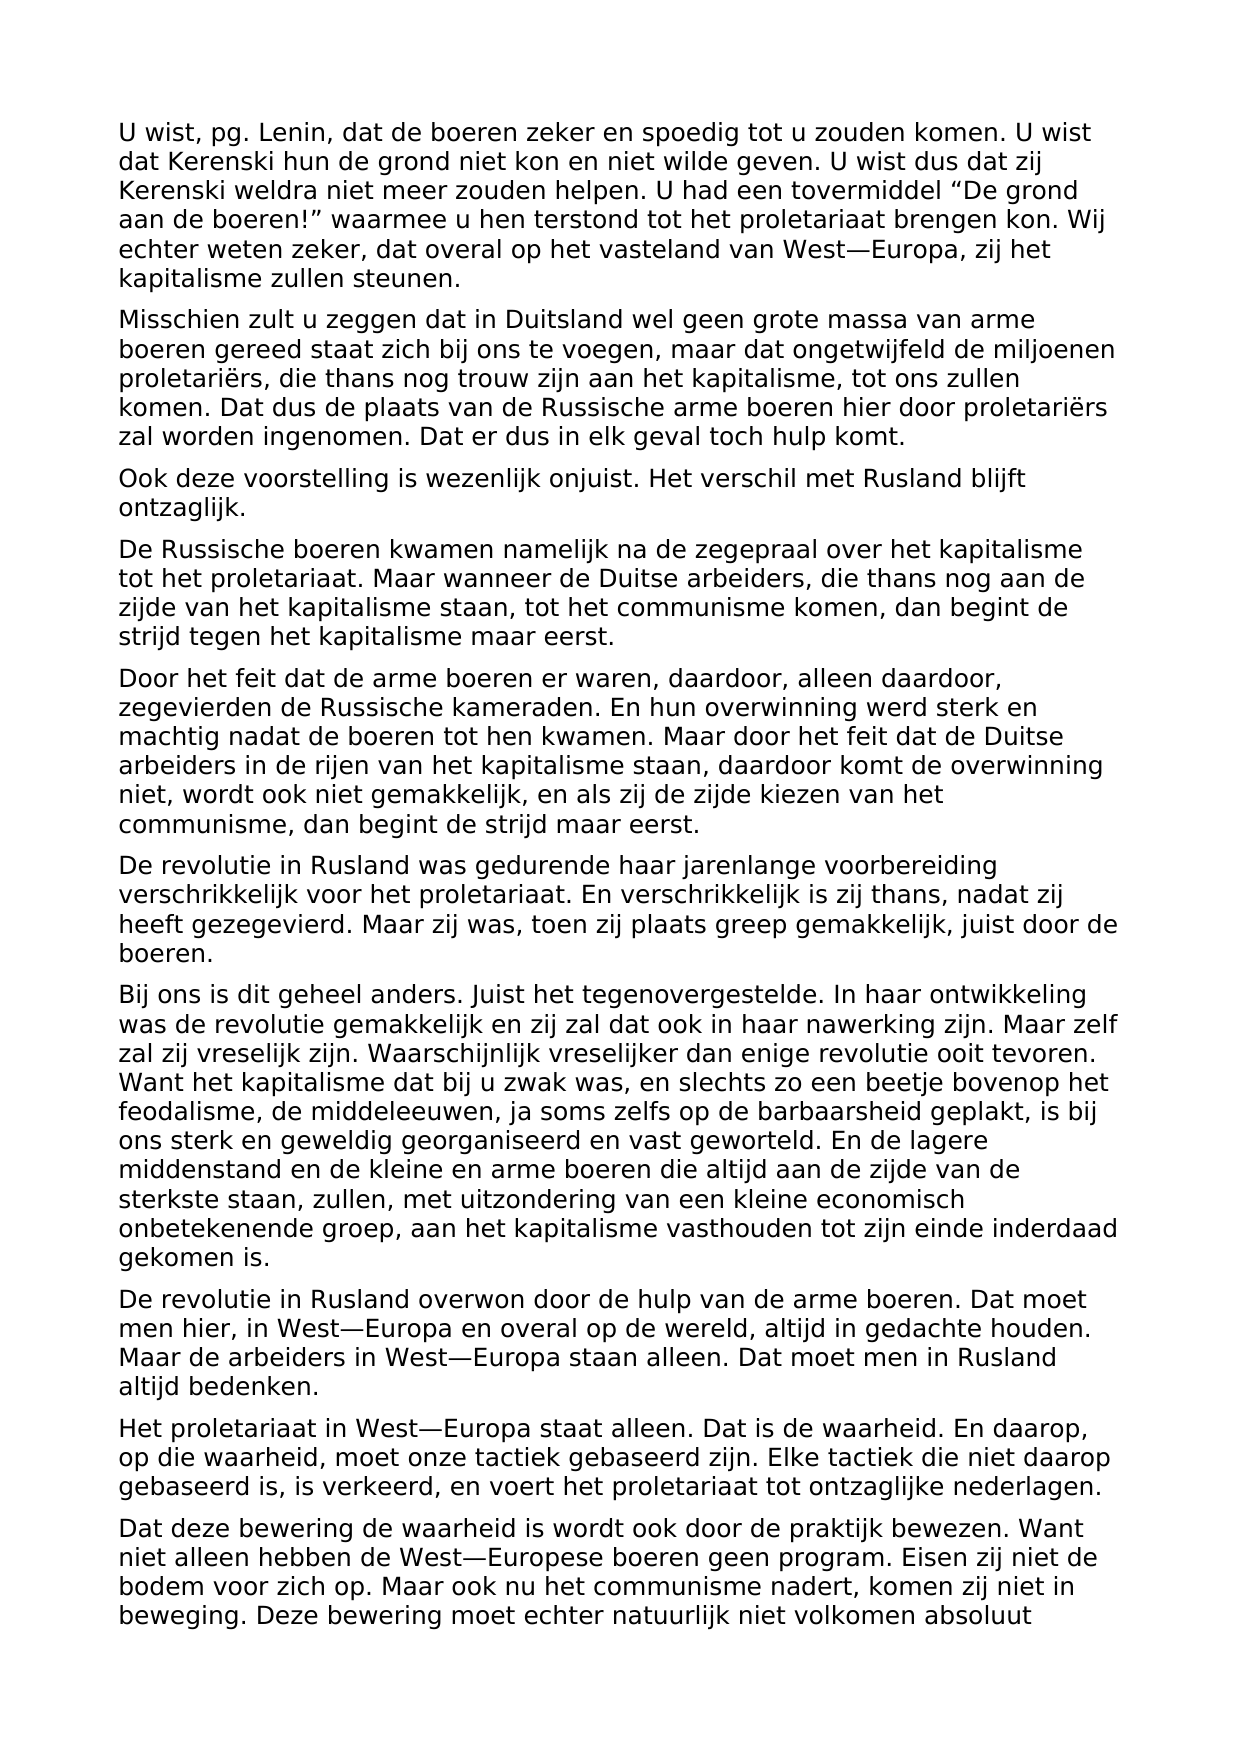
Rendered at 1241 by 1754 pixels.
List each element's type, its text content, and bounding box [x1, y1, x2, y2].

text Bij ons is dit geheel anders. Juist het tegenovergestelde. In haar ontwikkeling was de revolutie gemakkelijk en zij zal dat ook in haar nawerking zijn. Maar zelf zal zij vreselijk zijn. Waarschijnlijk vreselijker dan enige revolutie ooit tevoren. Want het kapitalisme dat bij u zwak was, en slechts zo een beetje bovenop het feodalisme, de middeleeuwen, ja soms zelfs op de barbaarsheid geplakt, is bij ons sterk en geweldig georganiseerd en vast geworteld. En de lagere middenstand en de kleine en arme boeren die altijd aan de zijde van de sterkste staan, zullen, met uitzondering van een kleine economisch onbetekenende groep, aan het kapitalisme vasthouden tot zijn einde inderdaad gekomen is. [118, 981, 1122, 1272]
text Dat deze bewering de waarheid is wordt ook door de praktijk bewezen. Want niet alleen hebben de West—Europese boeren geen program. Eisen zij niet de bodem voor zich op. Maar ook nu het communisme nadert, komen zij niet in beweging. Deze bewering moet echter natuurlijk niet volkomen absoluut [118, 1514, 1122, 1631]
text Het proletariaat in West—Europa staat alleen. Dat is de waarheid. En daarop, op die waarheid, moet onze tactiek gebaseerd zijn. Elke tactiek die niet daarop gebaseerd is, is verkeerd, en voert het proletariaat tot ontzaglijke nederlagen. [118, 1414, 1122, 1501]
text De revolutie in Rusland overwon door de hulp van de arme boeren. Dat moet men hier, in West—Europa en overal op de wereld, altijd in gedachte houden. Maar de arbeiders in West—Europa staan alleen. Dat moet men in Rusland altijd bedenken. [118, 1285, 1122, 1401]
text De revolutie in Rusland was gedurende haar jarenlange voorbereiding verschrikkelijk voor het proletariaat. En verschrikkelijk is zij thans, nadat zij heeft gezegevierd. Maar zij was, toen zij plaats greep gemakkelijk, juist door de boeren. [118, 851, 1122, 968]
text U wist, pg. Lenin, dat de boeren zeker en spoedig tot u zouden komen. U wist dat Kerenski hun de grond niet kon en niet wilde geven. U wist dus dat zij Kerenski weldra niet meer zouden helpen. U had een tovermiddel “De grond aan de boeren!” waarmee u hen terstond tot het proletariaat brengen kon. Wij echter weten zeker, dat overal op het vasteland van West—Europa, zij het kapitalisme zullen steunen. [118, 118, 1122, 293]
text Misschien zult u zeggen dat in Duitsland wel geen grote massa van arme boeren gereed staat zich bij ons te voegen, maar dat ongetwijfeld de miljoenen proletariërs, die thans nog trouw zijn aan het kapitalisme, tot ons zullen komen. Dat dus de plaats van de Russische arme boeren hier door proletariërs zal worden ingenomen. Dat er dus in elk geval toch hulp komt. [118, 306, 1122, 451]
text De Russische boeren kwamen namelijk na de zegepraal over het kapitalisme tot het proletariaat. Maar wanneer de Duitse arbeiders, die thans nog aan de zijde van het kapitalisme staan, tot het communisme komen, dan begint de strijd tegen het kapitalisme maar eerst. [118, 535, 1122, 651]
text Ook deze voorstelling is wezenlijk onjuist. Het verschil met Rusland blijft ontzaglijk. [118, 464, 1122, 522]
text Door het feit dat de arme boeren er waren, daardoor, alleen daardoor, zegevierden de Russische kameraden. En hun overwinning werd sterk en machtig nadat de boeren tot hen kwamen. Maar door het feit dat de Duitse arbeiders in de rijen van het kapitalisme staan, daardoor komt de overwinning niet, wordt ook niet gemakkelijk, en als zij de zijde kiezen van het communisme, dan begint de strijd maar eerst. [118, 664, 1122, 839]
